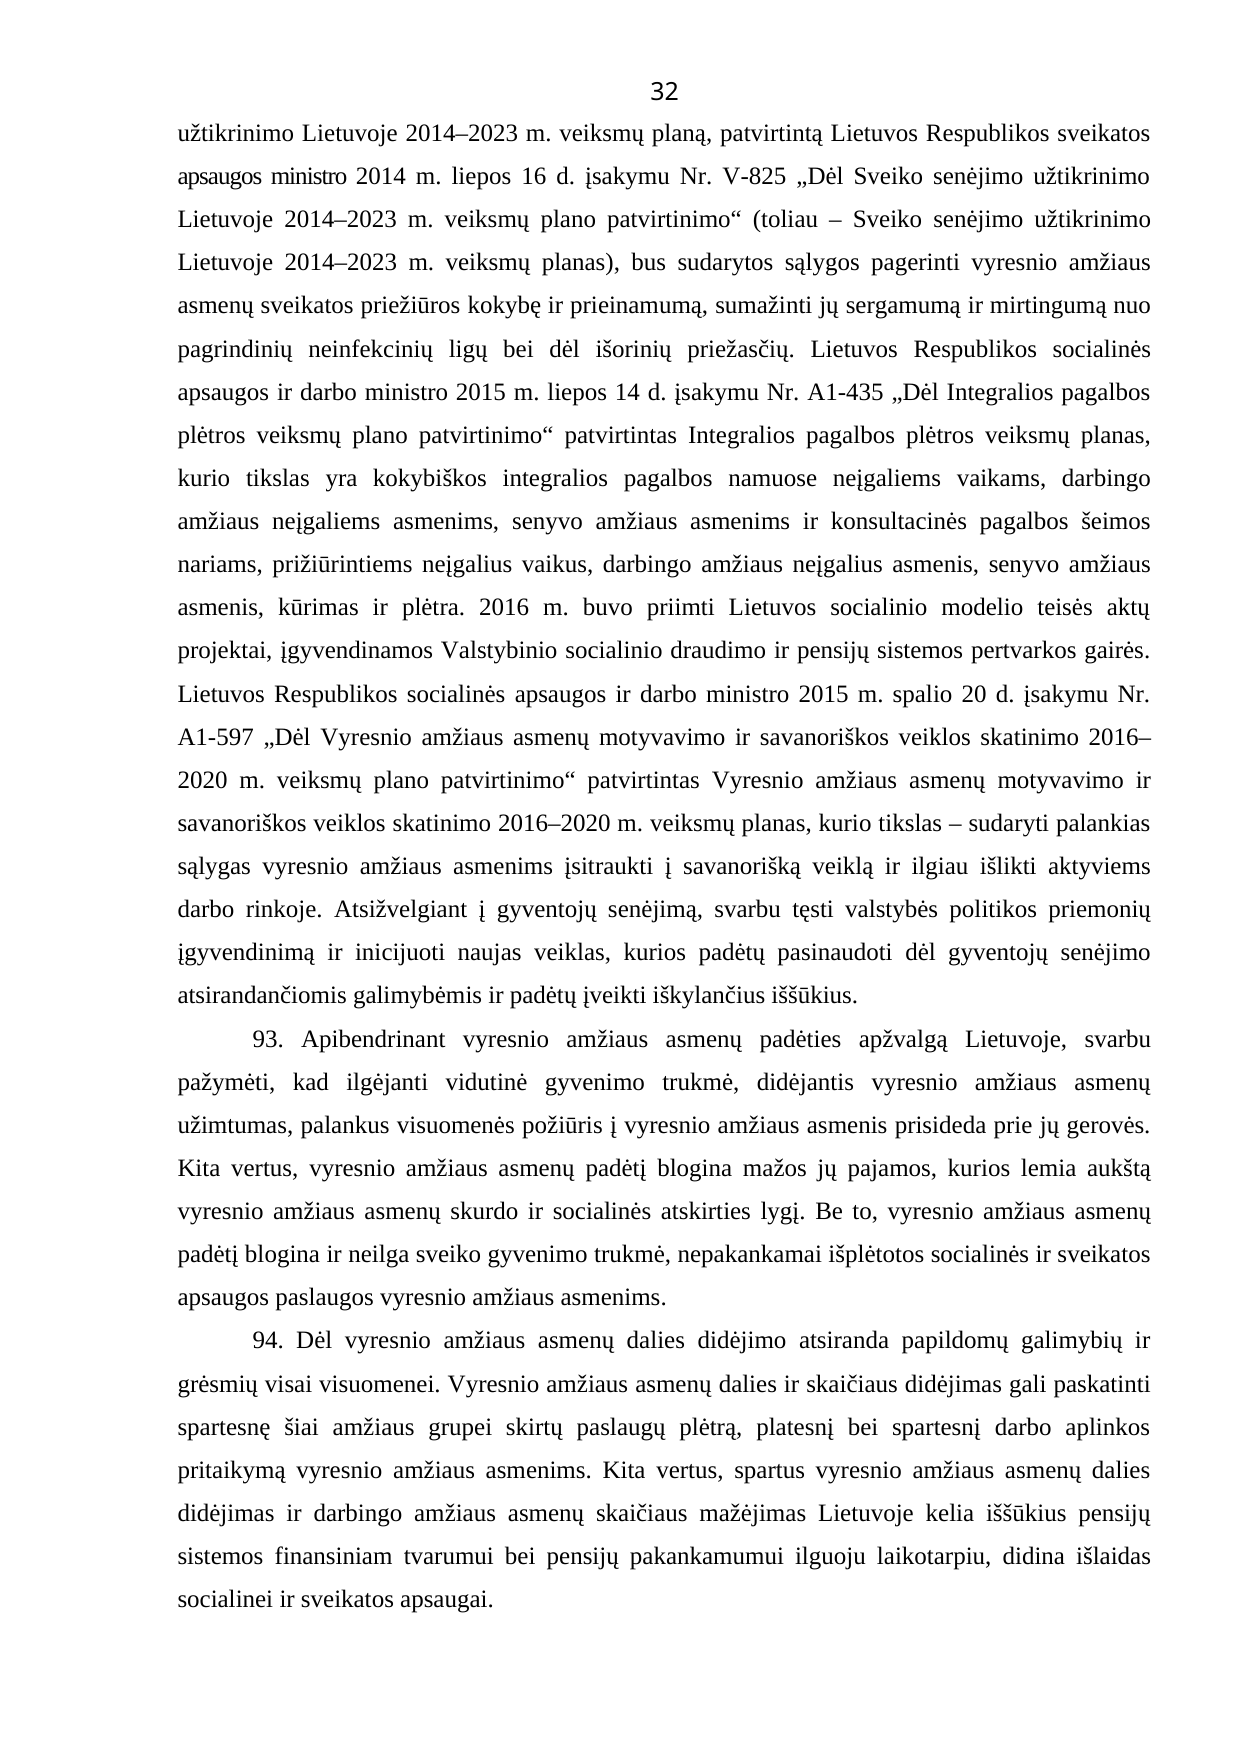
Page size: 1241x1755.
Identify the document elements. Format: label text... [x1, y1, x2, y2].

text 94. Dėl vyresnio amžiaus asmenų dalies didėjimo atsiranda papildomų galimybių ir grėsmių visai visuomenei. Vyresnio amžiaus asmenų dalies ir skaičiaus didėjimas gali paskatinti spartesnę šiai amžiaus grupei skirtų paslaugų plėtrą, platesnį bei spartesnį darbo aplinkos pritaikymą vyresnio amžiaus asmenims. Kita vertus, spartus vyresnio amžiaus asmenų dalies didėjimas ir darbingo amžiaus asmenų skaičiaus mažėjimas Lietuvoje kelia iššūkius pensijų sistemos finansiniam tvarumui bei pensijų pakankamumui ilguoju laikotarpiu, didina išlaidas socialinei ir sveikatos apsaugai. [177, 1326, 1152, 1613]
text užtikrinimo Lietuvoje 2014–2023 m. veiksmų planą, patvirtintą Lietuvos Respublikos sveikatos apsaugos ministro 2014 m. liepos 16 d. įsakymu Nr. V-825 „Dėl Sveiko senėjimo užtikrinimo Lietuvoje 2014–2023 m. veiksmų plano patvirtinimo“ (toliau – Sveiko senėjimo užtikrinimo Lietuvoje 2014–2023 m. veiksmų planas), bus sudarytos sąlygos pagerinti vyresnio amžiaus asmenų sveikatos priežiūros kokybę ir prieinamumą, sumažinti jų sergamumą ir mirtingumą nuo pagrindinių neinfekcinių ligų bei dėl išorinių priežasčių. Lietuvos Respublikos socialinės apsaugos ir darbo ministro 2015 m. liepos 14 d. įsakymu Nr. A1-435 „Dėl Integralios pagalbos plėtros veiksmų plano patvirtinimo“ patvirtintas Integralios pagalbos plėtros veiksmų planas, kurio tikslas yra kokybiškos integralios pagalbos namuose neįgaliems vaikams, darbingo amžiaus neįgaliems asmenims, senyvo amžiaus asmenims ir konsultacinės pagalbos šeimos nariams, prižiūrintiems neįgalius vaikus, darbingo amžiaus neįgalius asmenis, senyvo amžiaus asmenis, kūrimas ir plėtra. 2016 m. buvo priimti Lietuvos socialinio modelio teisės aktų projektai, įgyvendinamos Valstybinio socialinio draudimo ir pensijų sistemos pertvarkos gairės. Lietuvos Respublikos socialinės apsaugos ir darbo ministro 2015 m. spalio 20 d. įsakymu Nr. A1-597 „Dėl Vyresnio amžiaus asmenų motyvavimo ir savanoriškos veiklos skatinimo 2016–2020 m. veiksmų plano patvirtinimo“ patvirtintas Vyresnio amžiaus asmenų motyvavimo ir savanoriškos veiklos skatinimo 2016–2020 m. veiksmų planas, kurio tikslas – sudaryti palankias sąlygas vyresnio amžiaus asmenims įsitraukti į savanorišką veiklą ir ilgiau išlikti aktyviems darbo rinkoje. Atsižvelgiant į gyventojų senėjimą, svarbu tęsti valstybės politikos priemonių įgyvendinimą ir inicijuoti naujas veiklas, kurios padėtų pasinaudoti dėl gyventojų senėjimo atsirandančiomis galimybėmis ir padėtų įveikti iškylančius iššūkius. [177, 118, 1152, 1009]
text 93. Apibendrinant vyresnio amžiaus asmenų padėties apžvalgą Lietuvoje, svarbu pažymėti, kad ilgėjanti vidutinė gyvenimo trukmė, didėjantis vyresnio amžiaus asmenų užimtumas, palankus visuomenės požiūris į vyresnio amžiaus asmenis prisideda prie jų gerovės. Kita vertus, vyresnio amžiaus asmenų padėtį blogina mažos jų pajamos, kurios lemia aukštą vyresnio amžiaus asmenų skurdo ir socialinės atskirties lygį. Be to, vyresnio amžiaus asmenų padėtį blogina ir neilga sveiko gyvenimo trukmė, nepakankamai išplėtotos socialinės ir sveikatos apsaugos paslaugos vyresnio amžiaus asmenims. [177, 1024, 1152, 1311]
